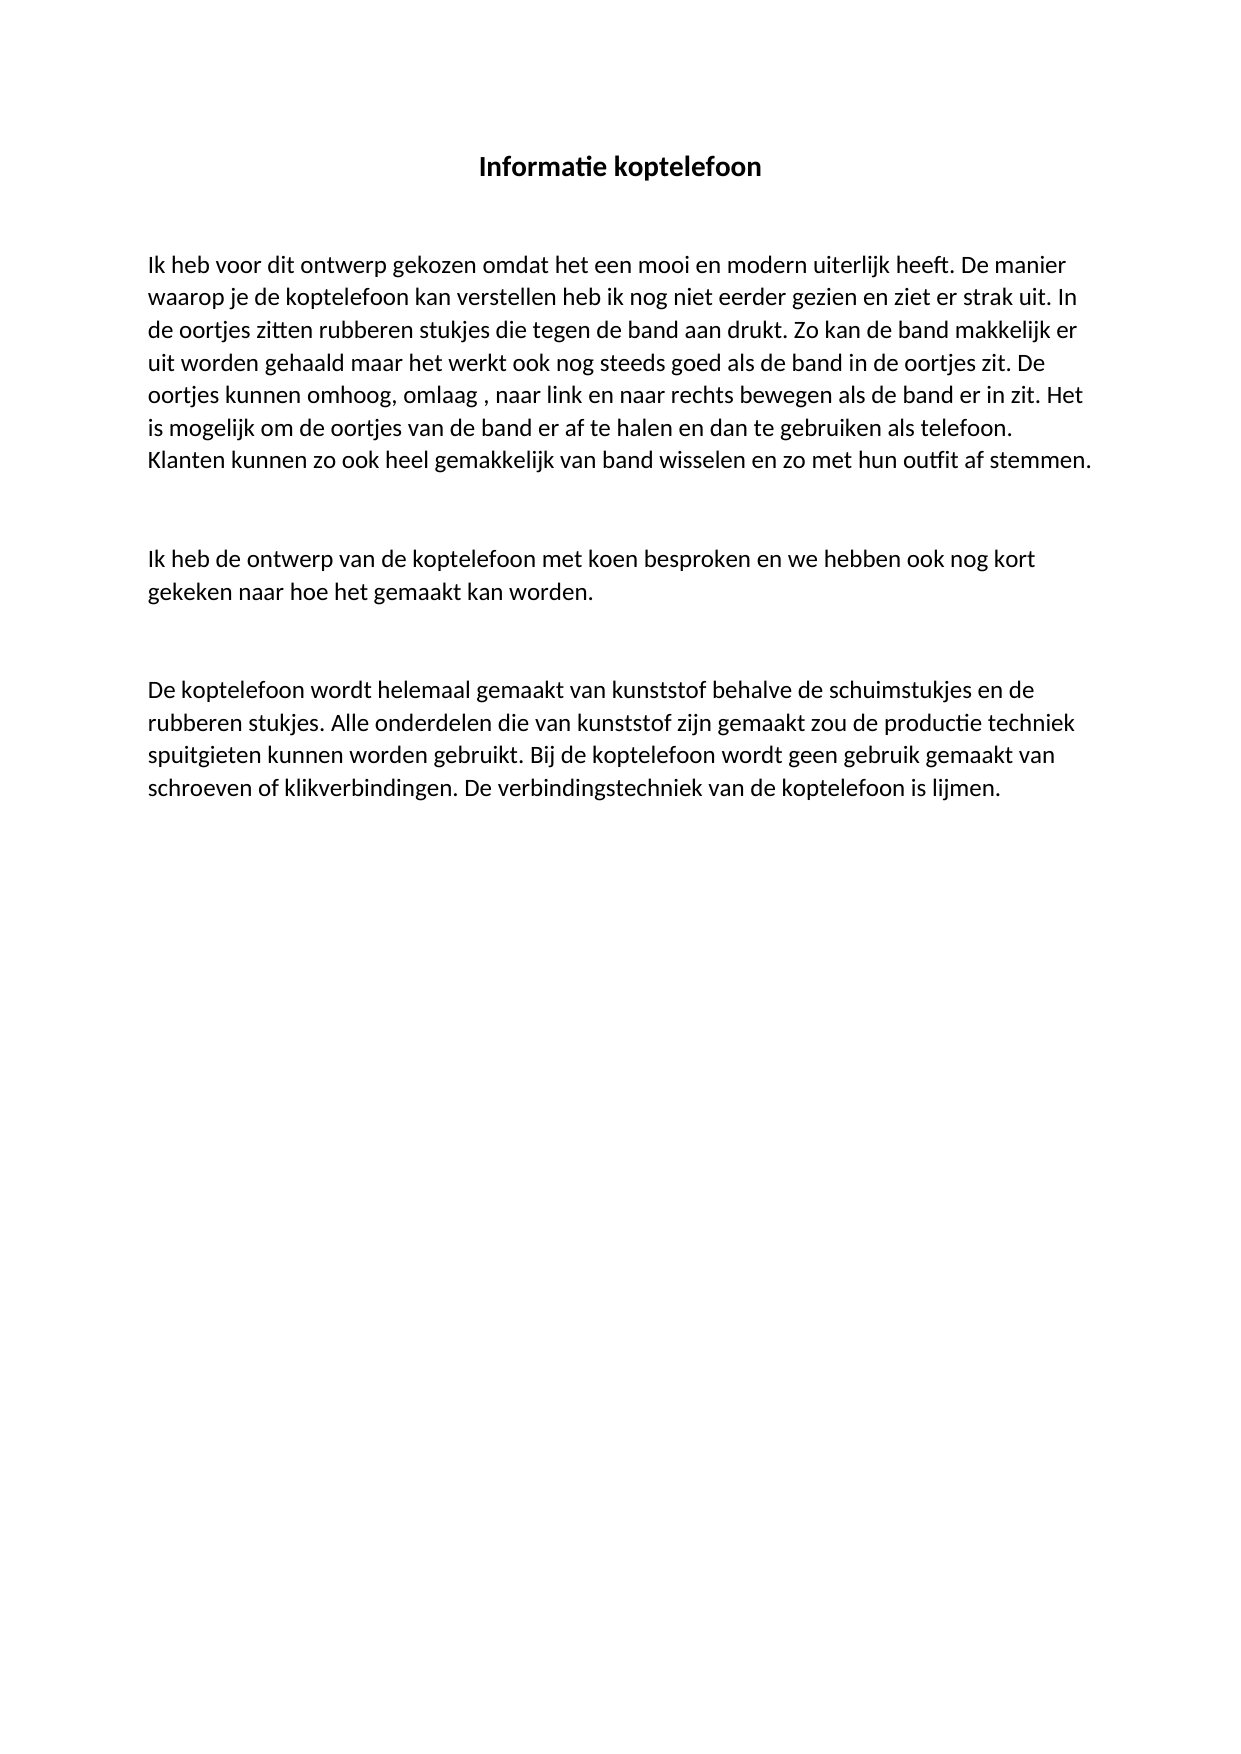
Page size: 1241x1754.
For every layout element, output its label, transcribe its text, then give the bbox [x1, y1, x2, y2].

text Ik heb de ontwerp van de koptelefoon met koen besproken en we hebben ook nog kort gekeken naar hoe het gemaakt kan worden. [148, 543, 1093, 606]
text Informatie koptelefoon [148, 148, 1093, 183]
text Ik heb voor dit ontwerp gekozen omdat het een mooi en modern uiterlijk heeft. De manier waarop je de koptelefoon kan verstellen heb ik nog niet eerder gezien en ziet er strak uit. In de oortjes zitten rubberen stukjes die tegen de band aan drukt. Zo kan de band makkelijk er uit worden gehaald maar het werkt ook nog steeds goed als de band in de oortjes zit. De oortjes kunnen omhoog, omlaag , naar link en naar rechts bewegen als de band er in zit. Het is mogelijk om de oortjes van de band er af te halen en dan te gebruiken als telefoon. Klanten kunnen zo ook heel gemakkelijk van band wisselen en zo met hun outfit af stemmen. [148, 249, 1093, 475]
text De koptelefoon wordt helemaal gemaakt van kunststof behalve de schuimstukjes en de rubberen stukjes. Alle onderdelen die van kunststof zijn gemaakt zou de productie techniek spuitgieten kunnen worden gebruikt. Bij de koptelefoon wordt geen gebruik gemaakt van schroeven of klikverbindingen. De verbindingstechniek van de koptelefoon is lijmen. [148, 674, 1093, 802]
